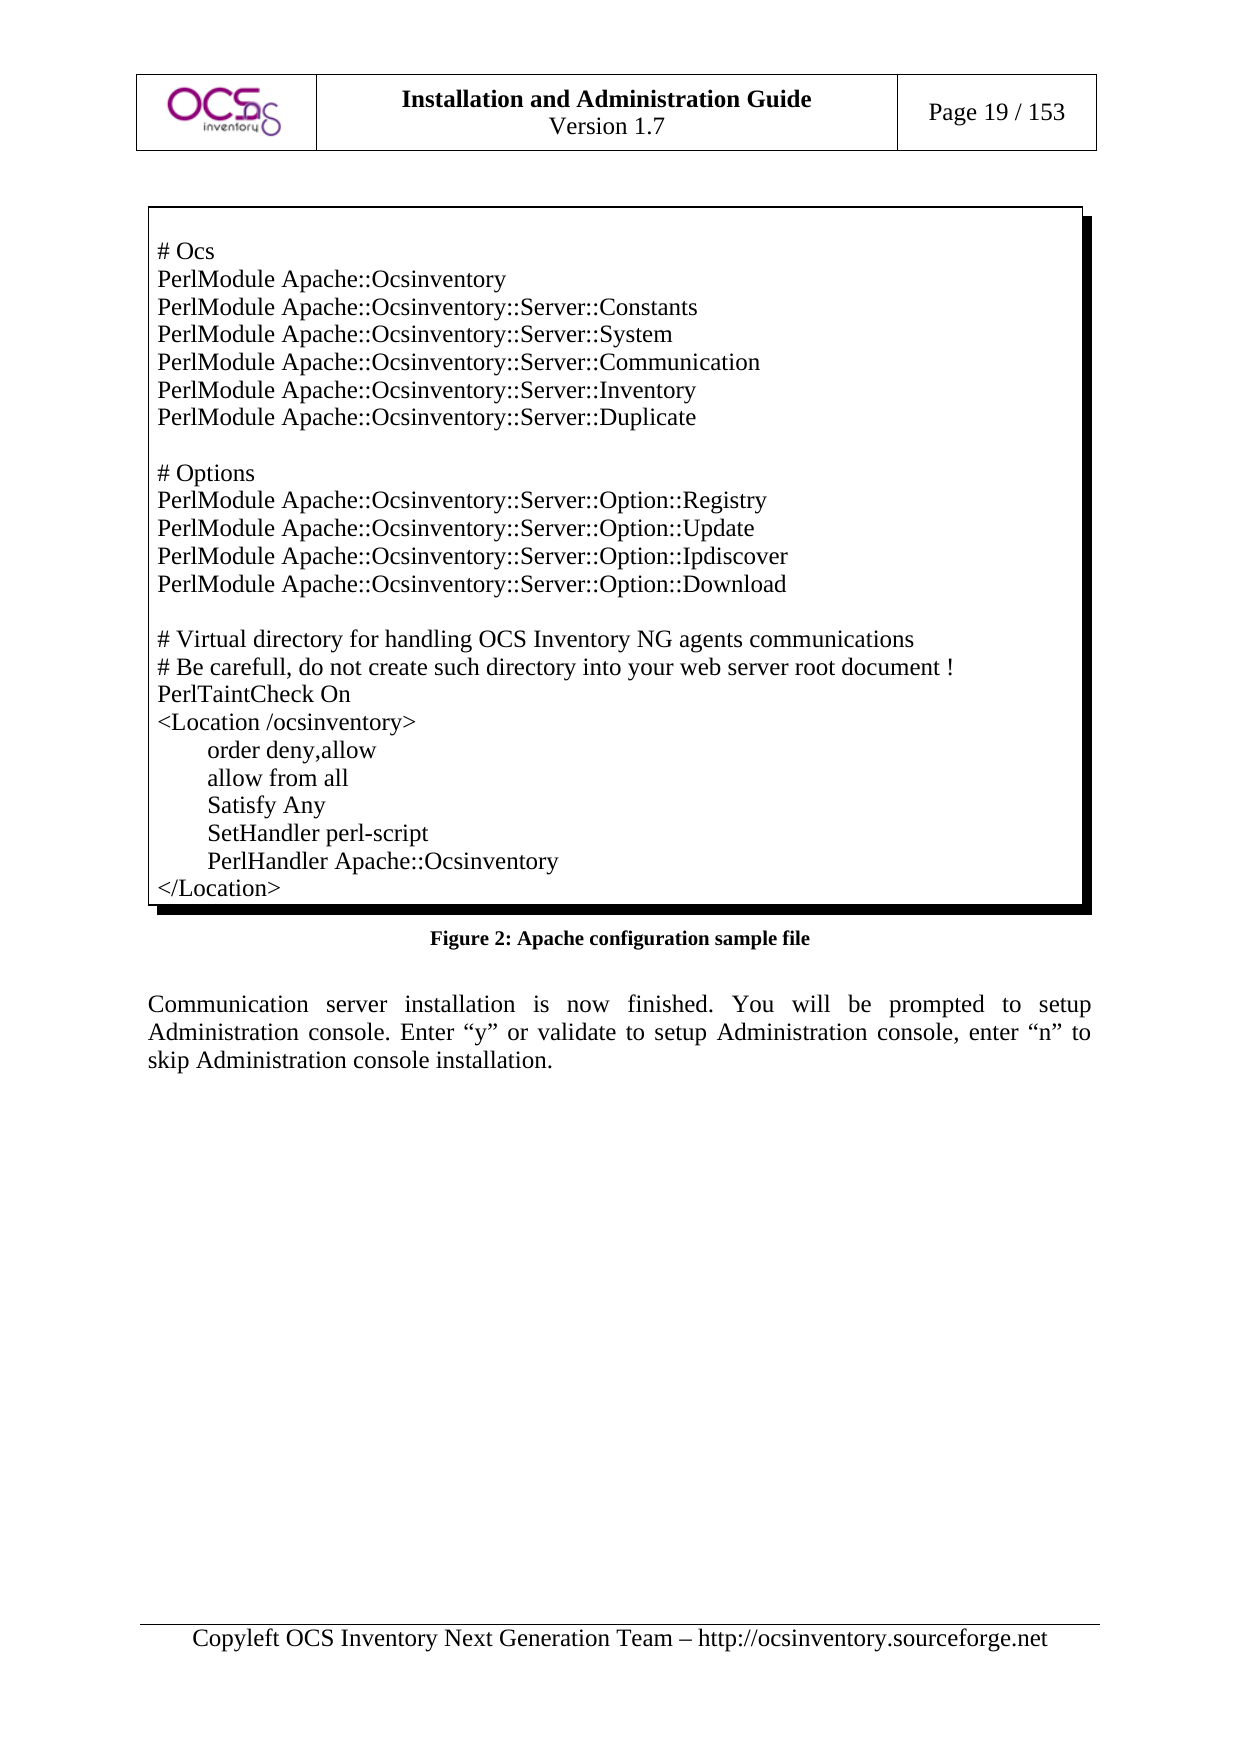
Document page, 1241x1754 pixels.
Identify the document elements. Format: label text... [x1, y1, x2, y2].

picture [163, 83, 286, 141]
text PerlModule Apache::Ocsinventory::Server::System [149, 317, 1082, 345]
text PerlModule Apache::Ocsinventory::Server::Option::Download [149, 567, 1082, 597]
text </Location> [149, 871, 1082, 904]
text PerlHandler Apache::Ocsinventory [149, 844, 1082, 871]
text <Location /ocsinventory> [149, 705, 1082, 733]
text # Be carefull, do not create such directory into your web server root document ! [149, 650, 1082, 677]
text PerlModule Apache::Ocsinventory::Server::Duplicate [149, 400, 1082, 431]
text SetHandler perl-script [149, 816, 1082, 844]
text PerlModule Apache::Ocsinventory::Server::Option::Ipdiscover [149, 539, 1082, 567]
text Communication server installation is now finished. You will be prompted to setup Administration console. Enter “y” or validate to setup Administration console, enter “n” to skip Administration console installation. [148, 991, 1092, 1074]
text PerlModule Apache::Ocsinventory::Server::Option::Registry [149, 483, 1082, 511]
text # Ocs [149, 234, 1082, 262]
text PerlModule Apache::Ocsinventory::Server::Option::Update [149, 511, 1082, 539]
text # Options [149, 456, 1082, 483]
text Satisfy Any [149, 788, 1082, 816]
text PerlModule Apache::Ocsinventory::Server::Inventory [149, 373, 1082, 400]
text order deny,allow [149, 733, 1082, 761]
text # Virtual directory for handling OCS Inventory NG agents communications [149, 622, 1082, 650]
text PerlModule Apache::Ocsinventory::Server::Communication [149, 345, 1082, 373]
text PerlTaintCheck On [149, 677, 1082, 705]
text PerlModule Apache::Ocsinventory::Server::Constants [149, 289, 1082, 317]
text PerlModule Apache::Ocsinventory [149, 262, 1082, 289]
text allow from all [149, 761, 1082, 788]
text Figure 2: Apache configuration sample file [148, 927, 1092, 950]
